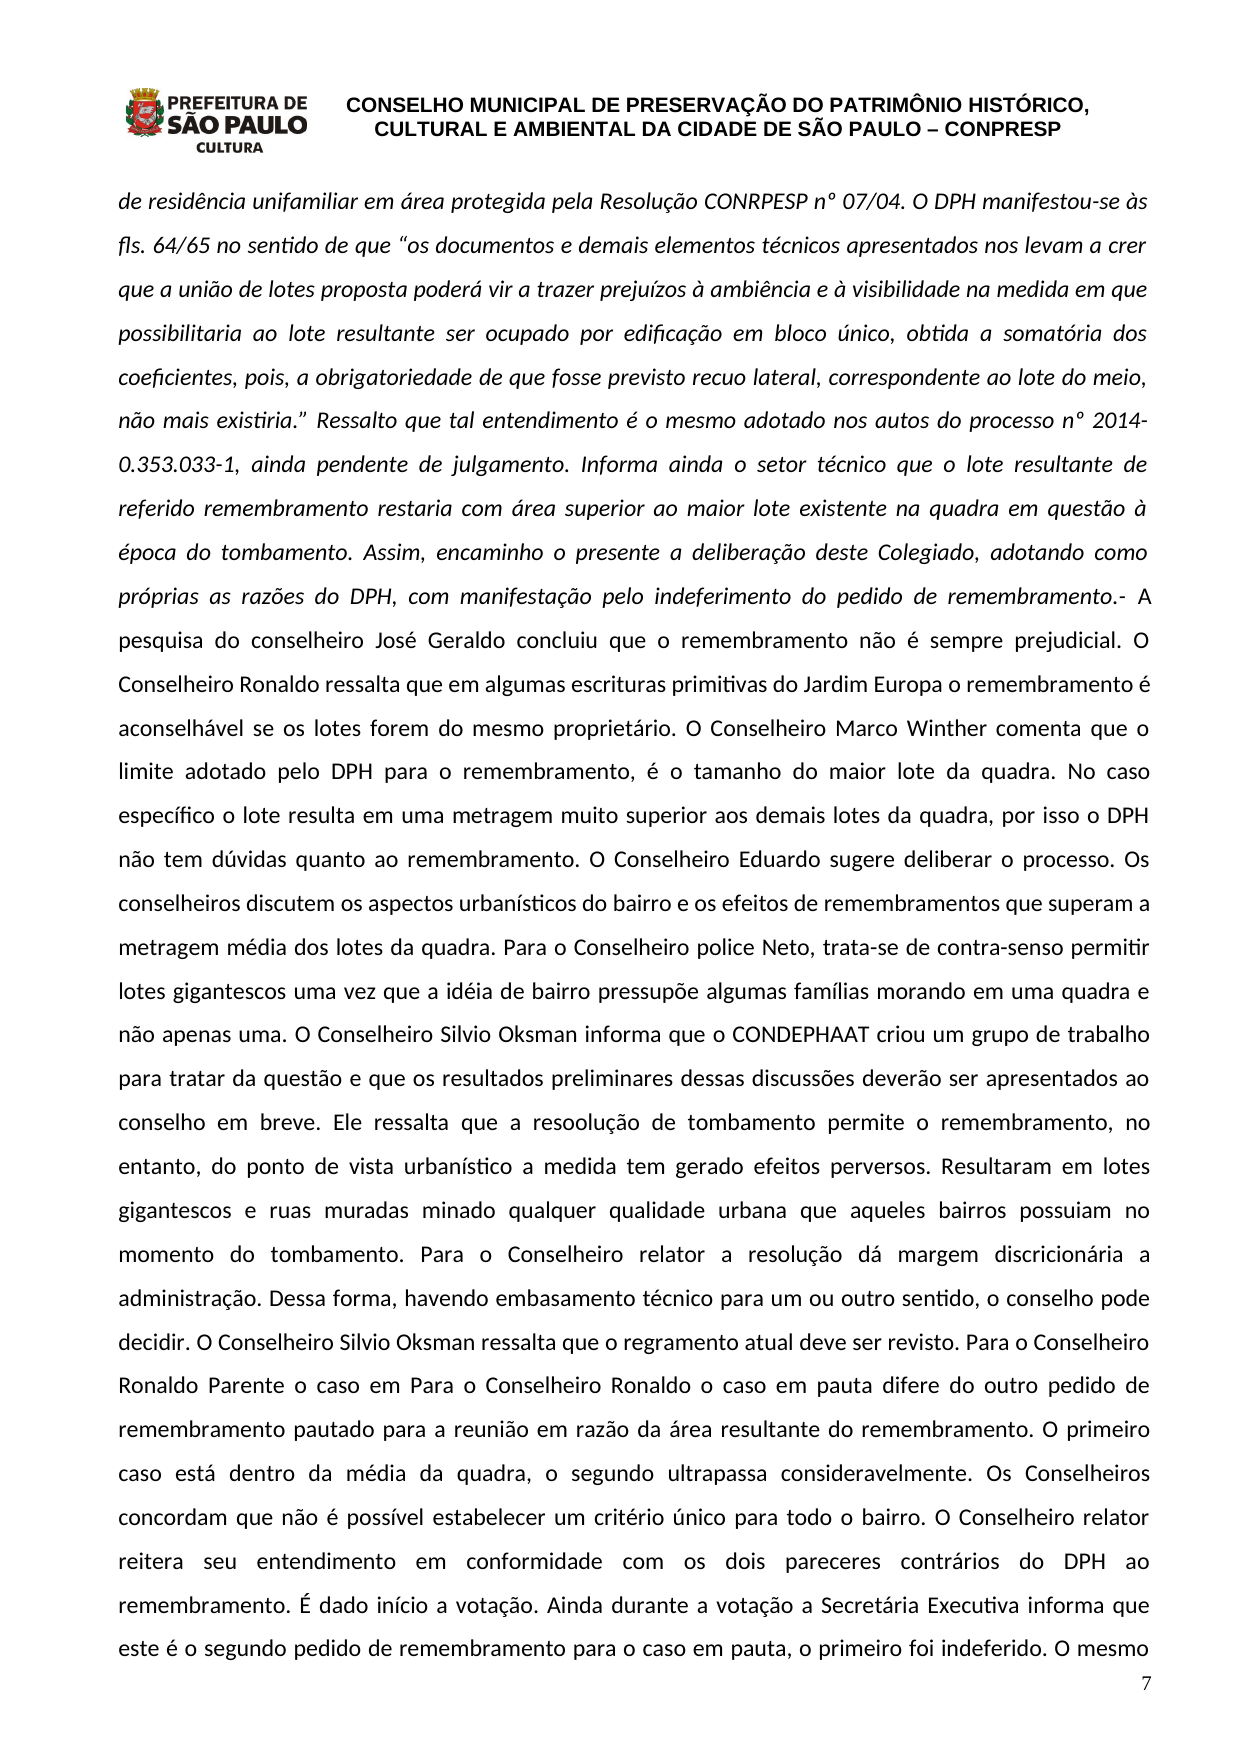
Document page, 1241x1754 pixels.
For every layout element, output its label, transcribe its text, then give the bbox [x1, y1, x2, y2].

text de residência unifamiliar em área protegida pela Resolução CONRPESP nº 07/04. O DPH manifestou-se às fls. 64/65 no sentido de que “os documentos e demais elementos técnicos apresentados nos levam a crer que a união de lotes proposta poderá vir a trazer prejuízos à ambiência e à visibilidade na medida em que possibilitaria ao lote resultante ser ocupado por edificação em bloco único, obtida a somatória dos coeficientes, pois, a obrigatoriedade de que fosse previsto recuo lateral, correspondente ao lote do meio, não mais existiria.” Ressalto que tal entendimento é o mesmo adotado nos autos do processo nº 2014-0.353.033-1, ainda pendente de julgamento. Informa ainda o setor técnico que o lote resultante de referido remembramento restaria com área superior ao maior lote existente na quadra em questão à época do tombamento. Assim, encaminho o presente a deliberação deste Colegiado, adotando como próprias as razões do DPH, com manifestação pelo indeferimento do pedido de remembramento.- A pesquisa do conselheiro José Geraldo concluiu que o remembramento não é sempre prejudicial. O Conselheiro Ronaldo ressalta que em algumas escrituras primitivas do Jardim Europa o remembramento é aconselhável se os lotes forem do mesmo proprietário. O Conselheiro Marco Winther comenta que o limite adotado pelo DPH para o remembramento, é o tamanho do maior lote da quadra. No caso específico o lote resulta em uma metragem muito superior aos demais lotes da quadra, por isso o DPH não tem dúvidas quanto ao remembramento. O Conselheiro Eduardo sugere deliberar o processo. Os conselheiros discutem os aspectos urbanísticos do bairro e os efeitos de remembramentos que superam a metragem média dos lotes da quadra. Para o Conselheiro police Neto, trata-se de contra-senso permitir lotes gigantescos uma vez que a idéia de bairro pressupõe algumas famílias morando em uma quadra e não apenas uma. O Conselheiro Silvio Oksman informa que o CONDEPHAAT criou um grupo de trabalho para tratar da questão e que os resultados preliminares dessas discussões deverão ser apresentados ao conselho em breve. Ele ressalta que a resoolução de tombamento permite o remembramento, no entanto, do ponto de vista urbanístico a medida tem gerado efeitos perversos. Resultaram em lotes gigantescos e ruas muradas minado qualquer qualidade urbana que aqueles bairros possuiam no momento do tombamento. Para o Conselheiro relator a resolução dá margem discricionária a administração. Dessa forma, havendo embasamento técnico para um ou outro sentido, o conselho pode decidir. O Conselheiro Silvio Oksman ressalta que o regramento atual deve ser revisto. Para o Conselheiro Ronaldo Parente o caso em Para o Conselheiro Ronaldo o caso em pauta difere do outro pedido de remembramento pautado para a reunião em razão da área resultante do remembramento. O primeiro caso está dentro da média da quadra, o segundo ultrapassa consideravelmente. Os Conselheiros concordam que não é possível estabelecer um critério único para todo o bairro. O Conselheiro relator reitera seu entendimento em conformidade com os dois pareceres contrários do DPH ao remembramento. É dado início a votação. Ainda durante a votação a Secretária Executiva informa que este é o segundo pedido de remembramento para o caso em pauta, o primeiro foi indeferido. O mesmo [118, 186, 1152, 1663]
